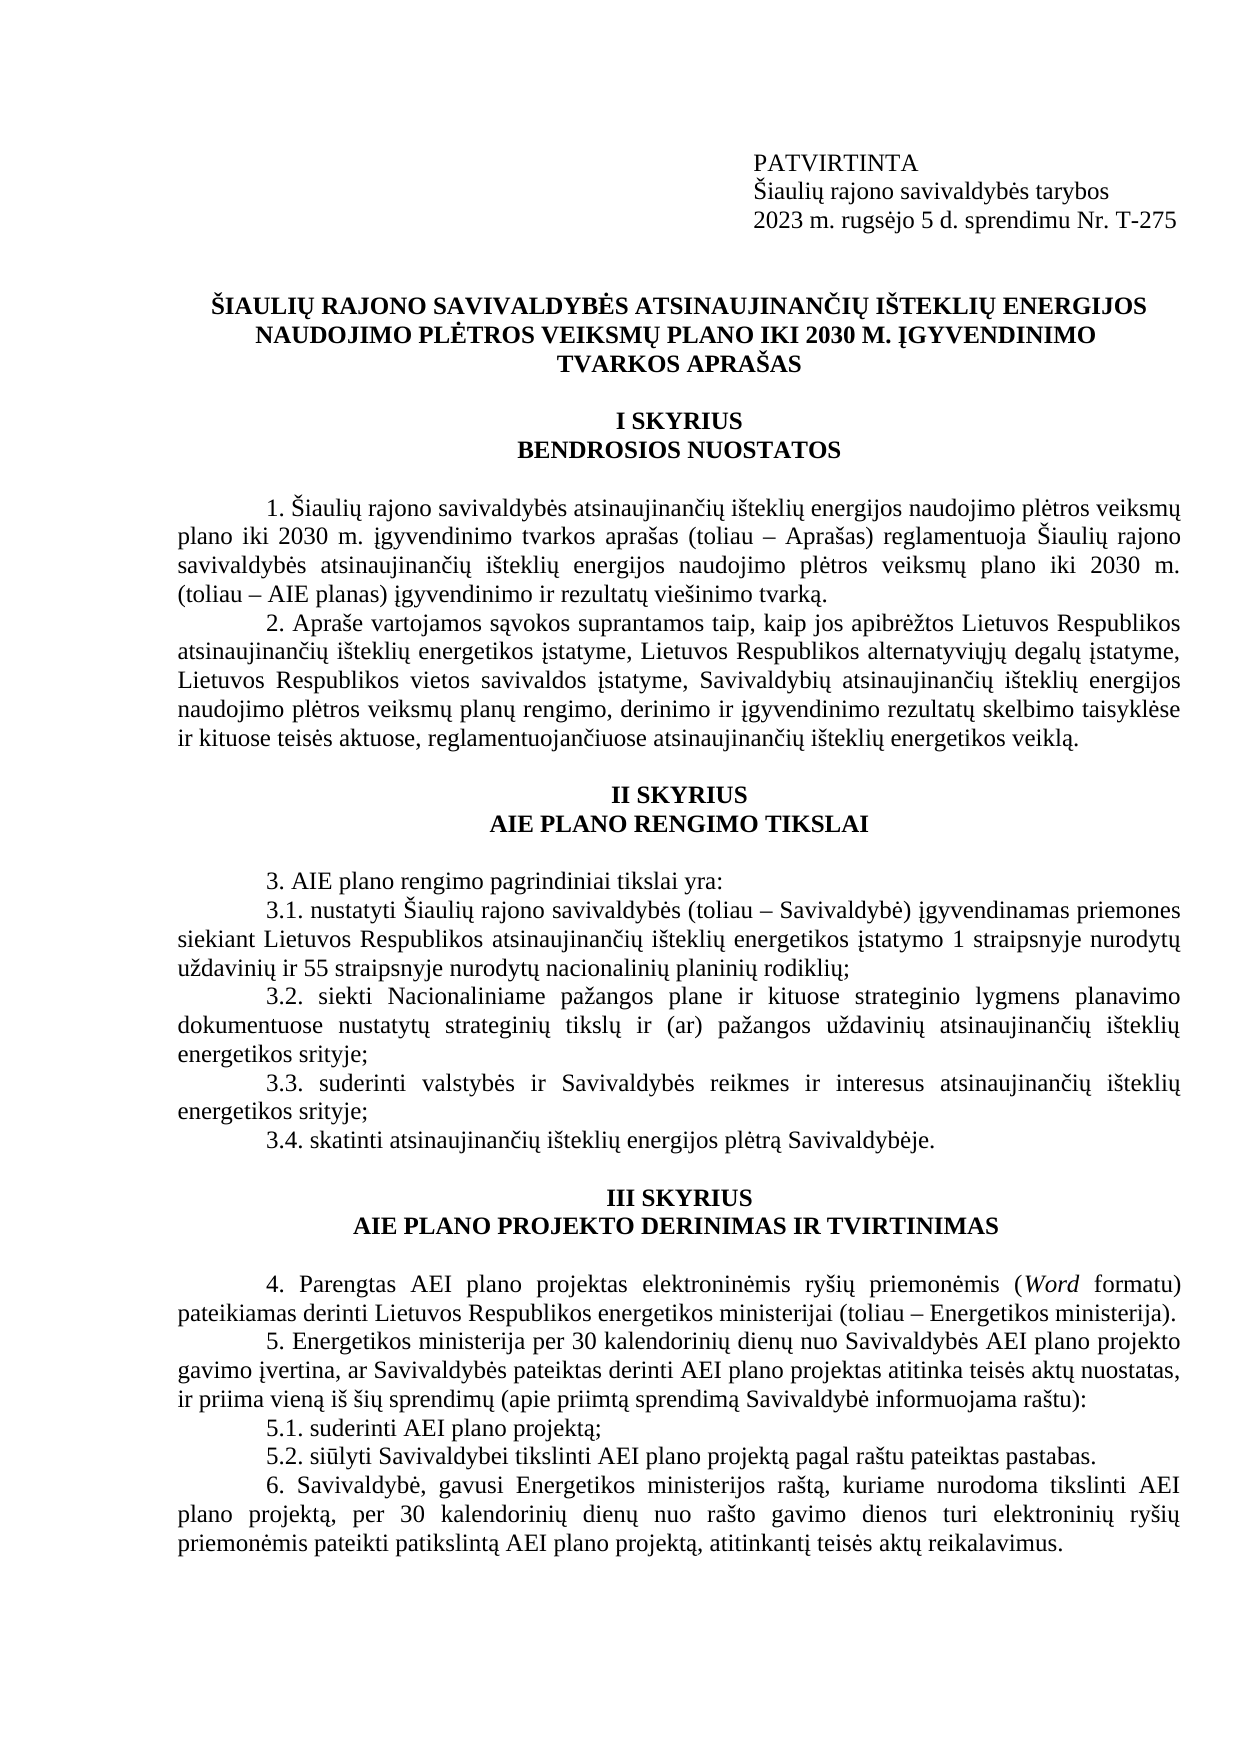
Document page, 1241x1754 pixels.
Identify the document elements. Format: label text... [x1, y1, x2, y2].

text 5. Energetikos ministerija per 30 kalendorinių dienų nuo Savivaldybės AEI plano projekto gavimo įvertina, ar Savivaldybės pateiktas derinti AEI plano projektas atitinka teisės aktų nuostatas, ir priima vieną iš šių sprendimų (apie priimtą sprendimą Savivaldybė informuojama raštu): [177, 1326, 1181, 1413]
text 2023 m. rugsėjo 5 d. sprendimu Nr. T-275 [753, 205, 1181, 234]
text 1. Šiaulių rajono savivaldybės atsinaujinančių išteklių energijos naudojimo plėtros veiksmų plano iki 2030 m. įgyvendinimo tvarkos aprašas (toliau – Aprašas) reglamentuoja Šiaulių rajono savivaldybės atsinaujinančių išteklių energijos naudojimo plėtros veiksmų plano iki 2030 m. (toliau – AIE planas) įgyvendinimo ir rezultatų viešinimo tvarką. [177, 493, 1181, 608]
text PATVIRTINTA [753, 148, 1181, 176]
text 4. Parengtas AEI plano projektas elektroninėmis ryšių priemonėmis (Word formatu) pateikiamas derinti Lietuvos Respublikos energetikos ministerijai (toliau – Energetikos ministerija). [177, 1269, 1181, 1326]
text 3.2. siekti Nacionaliniame pažangos plane ir kituose strateginio lygmens planavimo dokumentuose nustatytų strateginių tikslų ir (ar) pažangos uždavinių atsinaujinančių išteklių energetikos srityje; [177, 981, 1181, 1068]
text 3. AIE plano rengimo pagrindiniai tikslai yra: [177, 866, 1181, 895]
text AIE PLANO RENGIMO TIKSLAI [177, 809, 1181, 838]
text 3.4. skatinti atsinaujinančių išteklių energijos plėtrą Savivaldybėje. [177, 1125, 1181, 1154]
text 2. Apraše vartojamos sąvokos suprantamos taip, kaip jos apibrėžtos Lietuvos Respublikos atsinaujinančių išteklių energetikos įstatyme, Lietuvos Respublikos alternatyviųjų degalų įstatyme, Lietuvos Respublikos vietos savivaldos įstatyme, Savivaldybių atsinaujinančių išteklių energijos naudojimo plėtros veiksmų planų rengimo, derinimo ir įgyvendinimo rezultatų skelbimo taisyklėse ir kituose teisės aktuose, reglamentuojančiuose atsinaujinančių išteklių energetikos veiklą. [177, 608, 1181, 751]
text Šiaulių rajono savivaldybės tarybos [753, 176, 1181, 205]
text 6. Savivaldybė, gavusi Energetikos ministerijos raštą, kuriame nurodoma tikslinti AEI plano projektą, per 30 kalendorinių dienų nuo rašto gavimo dienos turi elektroninių ryšių priemonėmis pateikti patikslintą AEI plano projektą, atitinkantį teisės aktų reikalavimus. [177, 1470, 1181, 1556]
text 5.1. suderinti AEI plano projektą; [177, 1413, 1181, 1441]
text II SKYRIUS [177, 780, 1181, 809]
text AIE PLANO PROJEKTO DERINIMAS IR TVIRTINIMAS [177, 1211, 1181, 1240]
text TVARKOS APRAŠAS [177, 349, 1181, 378]
text I SKYRIUS [177, 406, 1181, 435]
text 5.2. siūlyti Savivaldybei tikslinti AEI plano projektą pagal raštu pateiktas pastabas. [177, 1441, 1181, 1470]
text III SKYRIUS [177, 1183, 1181, 1211]
text BENDROSIOS NUOSTATOS [177, 435, 1181, 464]
text ŠIAULIŲ RAJONO SAVIVALDYBĖS ATSINAUJINANČIŲ IŠTEKLIŲ ENERGIJOS NAUDOJIMO PLĖTROS VEIKSMŲ PLANO IKI 2030 M. ĮGYVENDINIMO [177, 291, 1181, 349]
text 3.3. suderinti valstybės ir Savivaldybės reikmes ir interesus atsinaujinančių išteklių energetikos srityje; [177, 1068, 1181, 1125]
text 3.1. nustatyti Šiaulių rajono savivaldybės (toliau – Savivaldybė) įgyvendinamas priemones siekiant Lietuvos Respublikos atsinaujinančių išteklių energetikos įstatymo 1 straipsnyje nurodytų uždavinių ir 55 straipsnyje nurodytų nacionalinių planinių rodiklių; [177, 895, 1181, 981]
